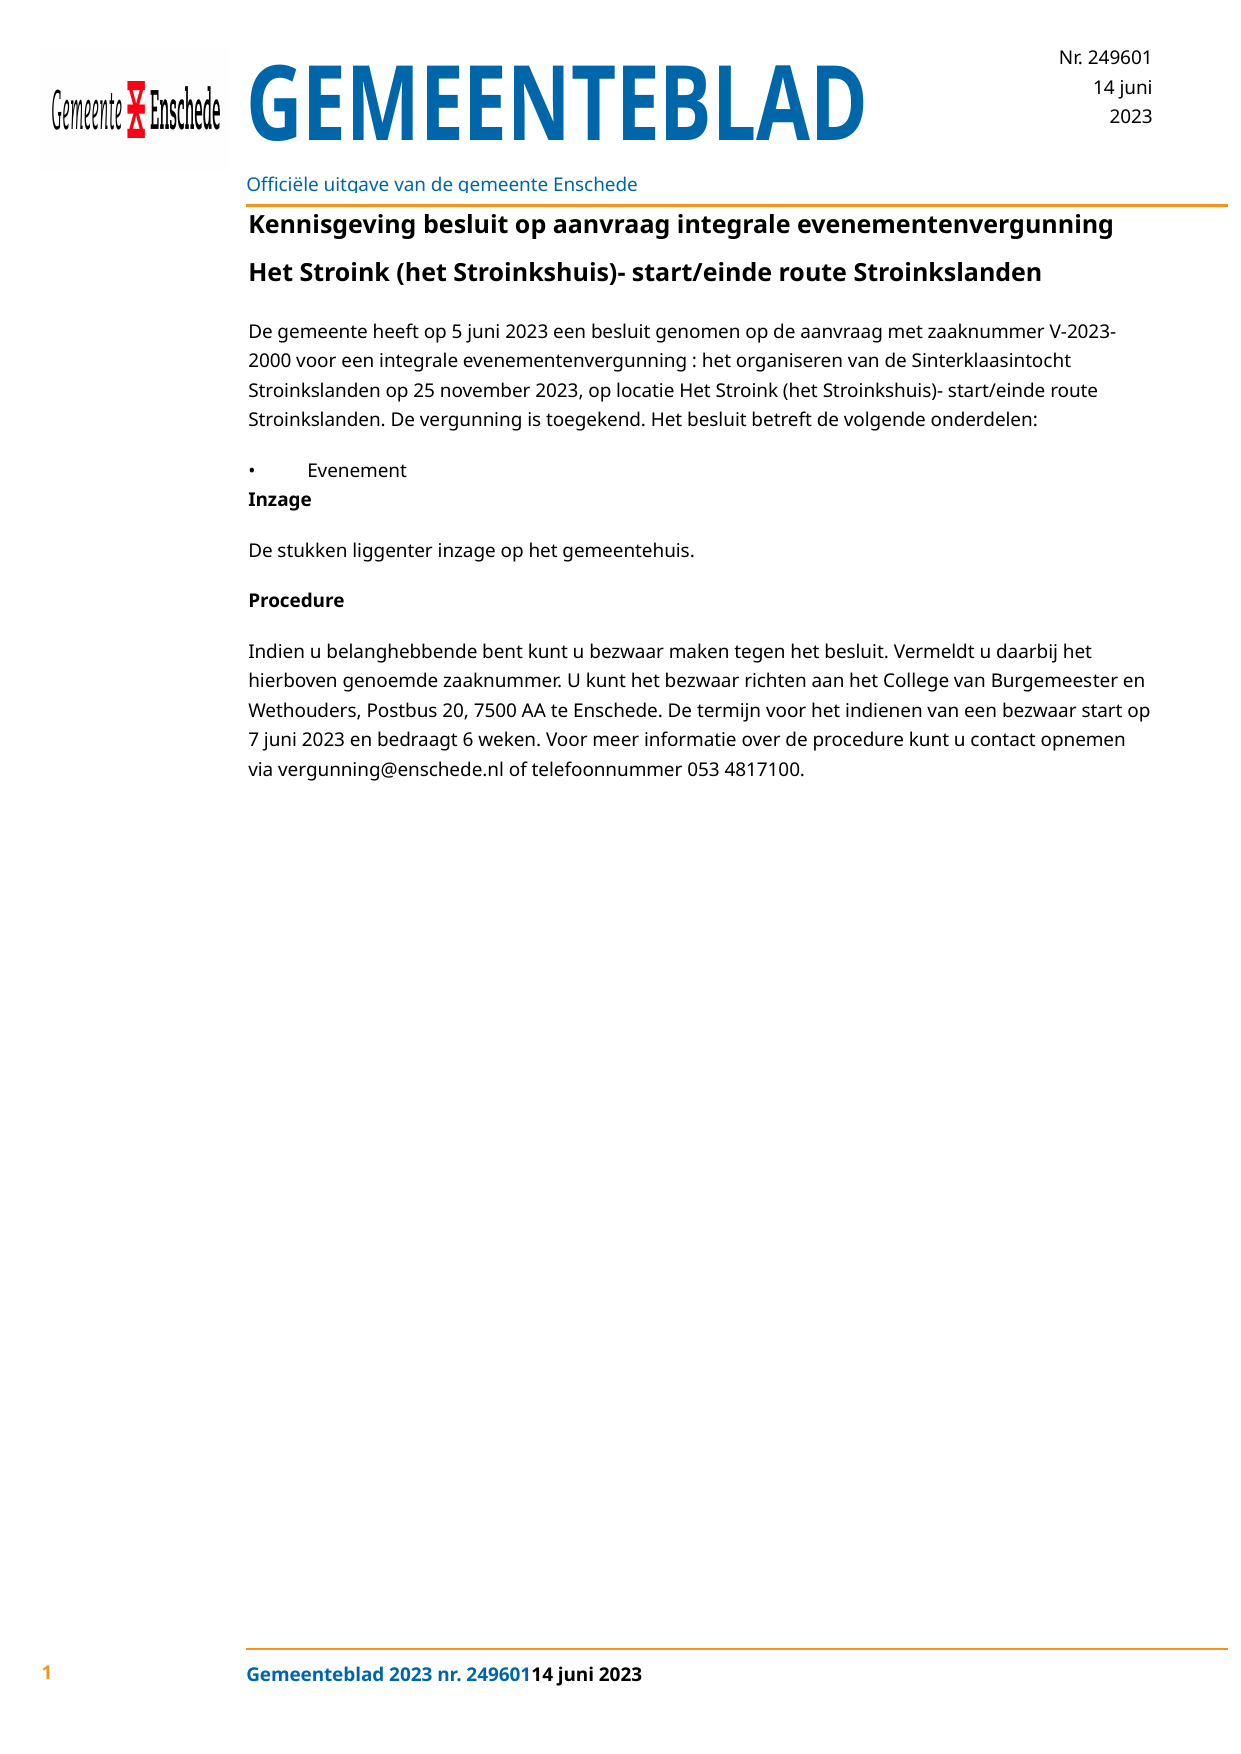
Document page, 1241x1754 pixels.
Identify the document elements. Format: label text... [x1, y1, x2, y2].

text Procedure [248, 587, 1152, 613]
list Evenement [248, 457, 1152, 483]
text Inzage [248, 487, 1152, 512]
text De stukken liggenter inzage op het gemeentehuis. [248, 537, 1152, 563]
text De gemeente heeft op 5 juni 2023 een besluit genomen op de aanvraag met zaaknummer V-2023-2000 voor een integrale evenementenvergunning : het organiseren van de Sinterklaasintocht Stroinkslanden op 25 november 2023, op locatie Het Stroink (het Stroinkshuis)- start/einde route Stroinkslanden. De vergunning is toegekend. Het besluit betreft de volgende onderdelen: [248, 318, 1152, 432]
text Kennisgeving besluit op aanvraag integrale evenementenvergunning Het Stroink (het Stroinkshuis)- start/einde route Stroinkslanden [248, 207, 1152, 288]
picture [41, 47, 231, 172]
text Indien u belanghebbende bent kunt u bezwaar maken tegen het besluit. Vermeldt u daarbij het hierboven genoemde zaaknummer. U kunt het bezwaar richten aan het College van Burgemees­ter en Wethouders, Postbus 20, 7500 AA te Enschede. De termijn voor het indienen van een bezwaar start op 7 juni 2023 en bedraagt 6 weken. Voor meer informatie over de procedure kunt u contact opnemen via vergunning@enschede.nl of telefoonnummer 053 4817100. [248, 638, 1152, 782]
